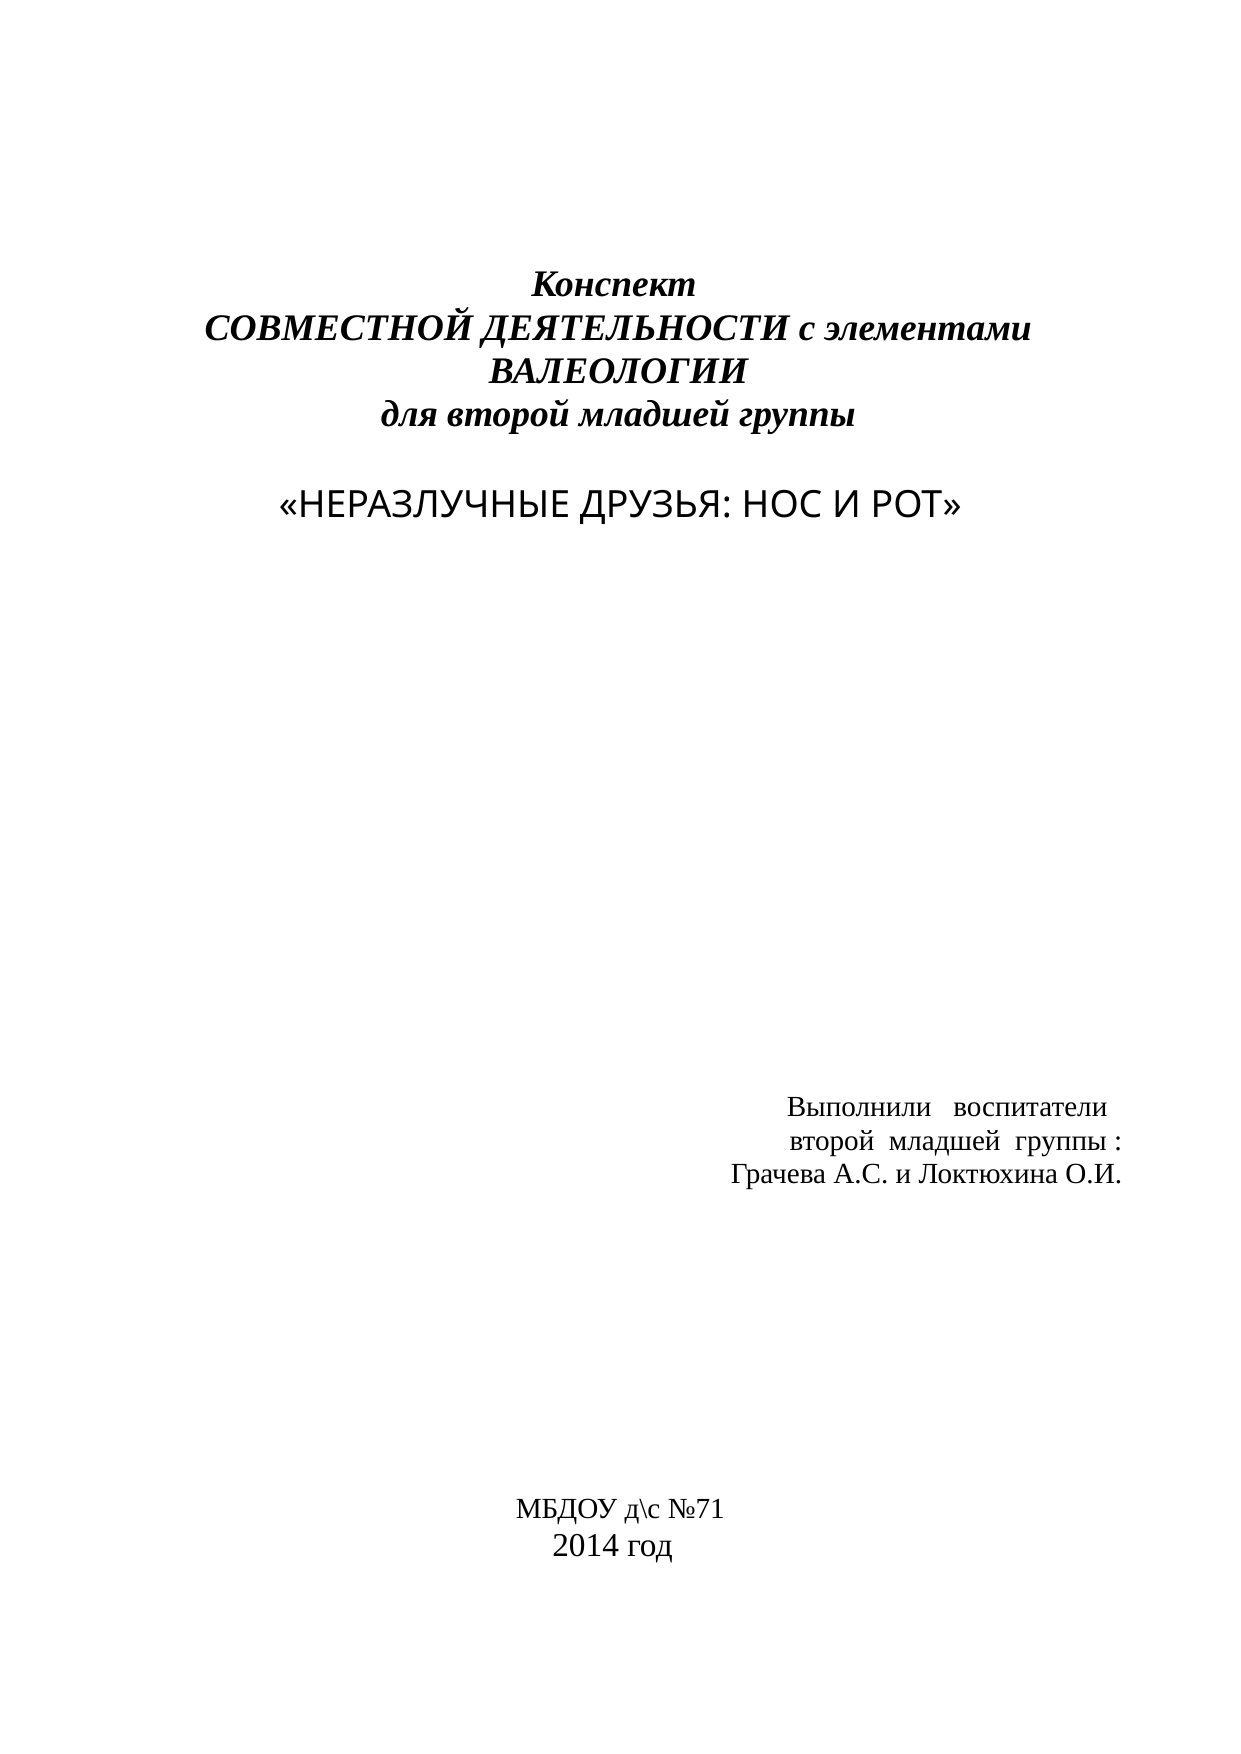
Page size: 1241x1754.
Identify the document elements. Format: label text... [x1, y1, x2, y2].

text «НЕРАЗЛУЧНЫЕ ДРУЗЬЯ: НОС И РОТ» [118, 477, 1122, 528]
text МБДОУ д\с №71 [118, 1492, 1122, 1525]
text второй младшей группы : [118, 1123, 1122, 1156]
text Выполнили воспитатели [118, 1089, 1122, 1123]
text Грачева А.С. и Локтюхина О.И. [118, 1156, 1122, 1190]
text Конспект [118, 262, 1122, 305]
text СОВМЕСТНОЙ ДЕЯТЕЛЬНОСТИ с элементами ВАЛЕОЛОГИИ [118, 305, 1122, 391]
text для второй младшей группы [118, 391, 1122, 434]
text 2014 год [118, 1525, 1122, 1563]
